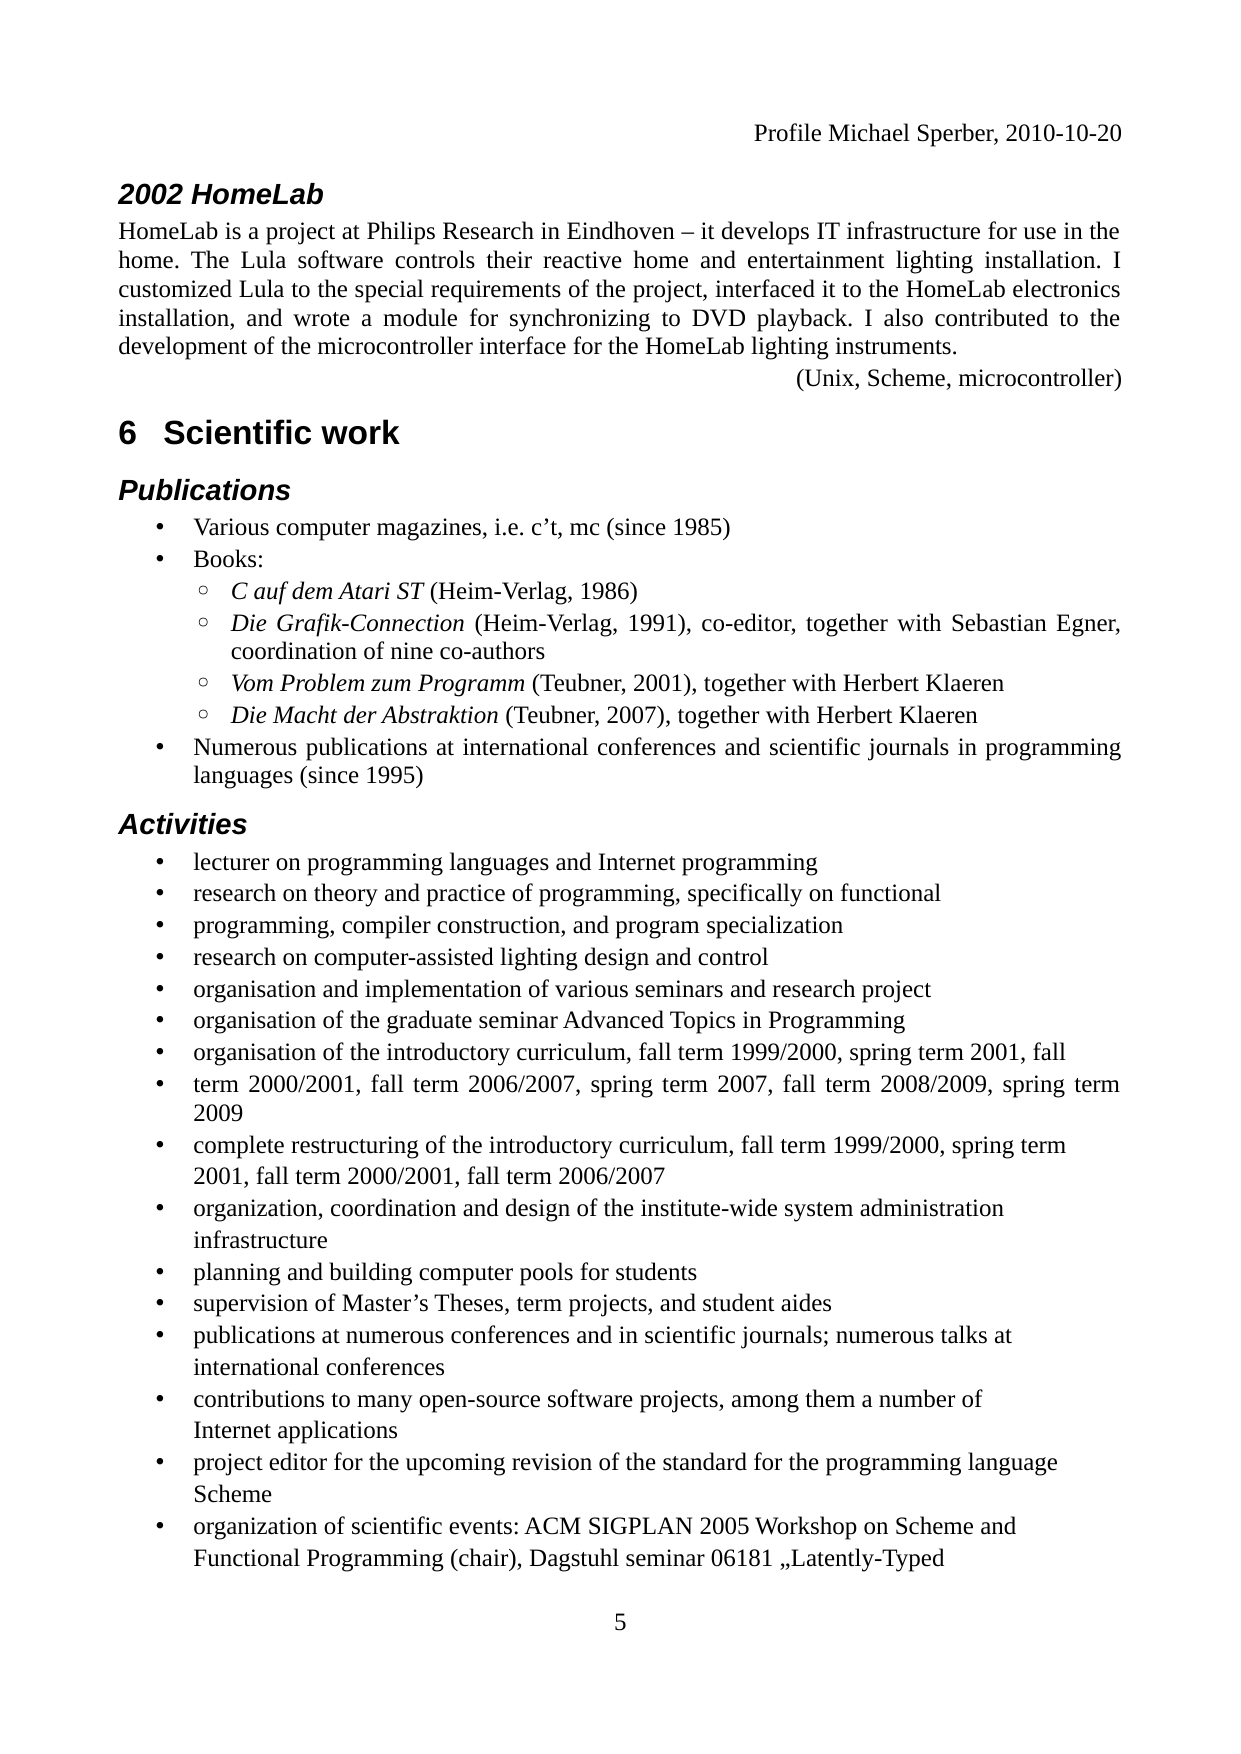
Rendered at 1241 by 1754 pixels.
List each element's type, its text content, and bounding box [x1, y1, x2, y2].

list programming, compiler construction, and program specialization [156, 910, 1122, 939]
list publications at numerous conferences and in scientific journals; numerous talks at [156, 1320, 1122, 1349]
list research on computer-assisted lighting design and control [156, 942, 1122, 971]
list Various computer magazines, i.e. c’t, mc (since 1985) [156, 512, 1122, 541]
list Functional Programming (chair), Dagstuhl seminar 06181 „Latently-Typed [156, 1543, 1122, 1571]
list planning and building computer pools for students [156, 1257, 1122, 1286]
list Books: [156, 544, 1122, 573]
list 2001, fall term 2000/2001, fall term 2006/2007 [156, 1161, 1122, 1190]
subtitle Scientific work [118, 413, 1122, 452]
list organization, coordination and design of the institute-wide system administration [156, 1193, 1122, 1222]
list Numerous publications at international conferences and scientific journals in programming languages (since 1995) [156, 732, 1122, 789]
list Internet applications [156, 1416, 1122, 1444]
list project editor for the upcoming revision of the standard for the programming language [156, 1447, 1122, 1476]
list supervision of Master’s Theses, term projects, and student aides [156, 1288, 1122, 1317]
list Vom Problem zum Programm (Teubner, 2001), together with Herbert Klaeren [193, 668, 1122, 697]
subtitle Activities [118, 807, 1122, 841]
list Die Grafik-Connection (Heim-Verlag, 1991), co-editor, together with Sebastian Egner, coordination of nine co-authors [193, 608, 1122, 665]
text (Unix, Scheme, microcontroller) [118, 363, 1122, 392]
list term 2000/2001, fall term 2006/2007, spring term 2007, fall term 2008/2009, spring term 2009 [156, 1069, 1122, 1127]
list Scheme [156, 1479, 1122, 1508]
list organisation of the introductory curriculum, fall term 1999/2000, spring term 2001, fall [156, 1037, 1122, 1066]
list C auf dem Atari ST (Heim-Verlag, 1986) [193, 576, 1122, 604]
list infrastructure [156, 1225, 1122, 1254]
text HomeLab is a project at Philips Research in Eindhoven – it develops IT infrastructure for use in the home. The Lula software controls their reactive home and entertainment lighting installation. I customized Lula to the special requirements of the project, interfaced it to the HomeLab electronics installation, and wrote a module for synchronizing to DVD playback. I also contributed to the development of the microcontroller interface for the HomeLab lighting instruments. [118, 216, 1122, 360]
list complete restructuring of the introductory curriculum, fall term 1999/2000, spring term [156, 1130, 1122, 1158]
list Die Macht der Abstraktion (Teubner, 2007), together with Herbert Klaeren [193, 700, 1122, 729]
list international conferences [156, 1352, 1122, 1381]
list organization of scientific events: ACM SIGPLAN 2005 Workshop on Scheme and [156, 1511, 1122, 1540]
list lecturer on programming languages and Internet programming [156, 847, 1122, 876]
list contributions to many open-source software projects, among them a number of [156, 1384, 1122, 1413]
list organisation and implementation of various seminars and research project [156, 974, 1122, 1003]
list organisation of the graduate seminar Advanced Topics in Programming [156, 1006, 1122, 1034]
list research on theory and practice of programming, specifically on functional [156, 878, 1122, 907]
subtitle Publications [118, 473, 1122, 506]
subtitle 2002 HomeLab [118, 177, 1122, 210]
